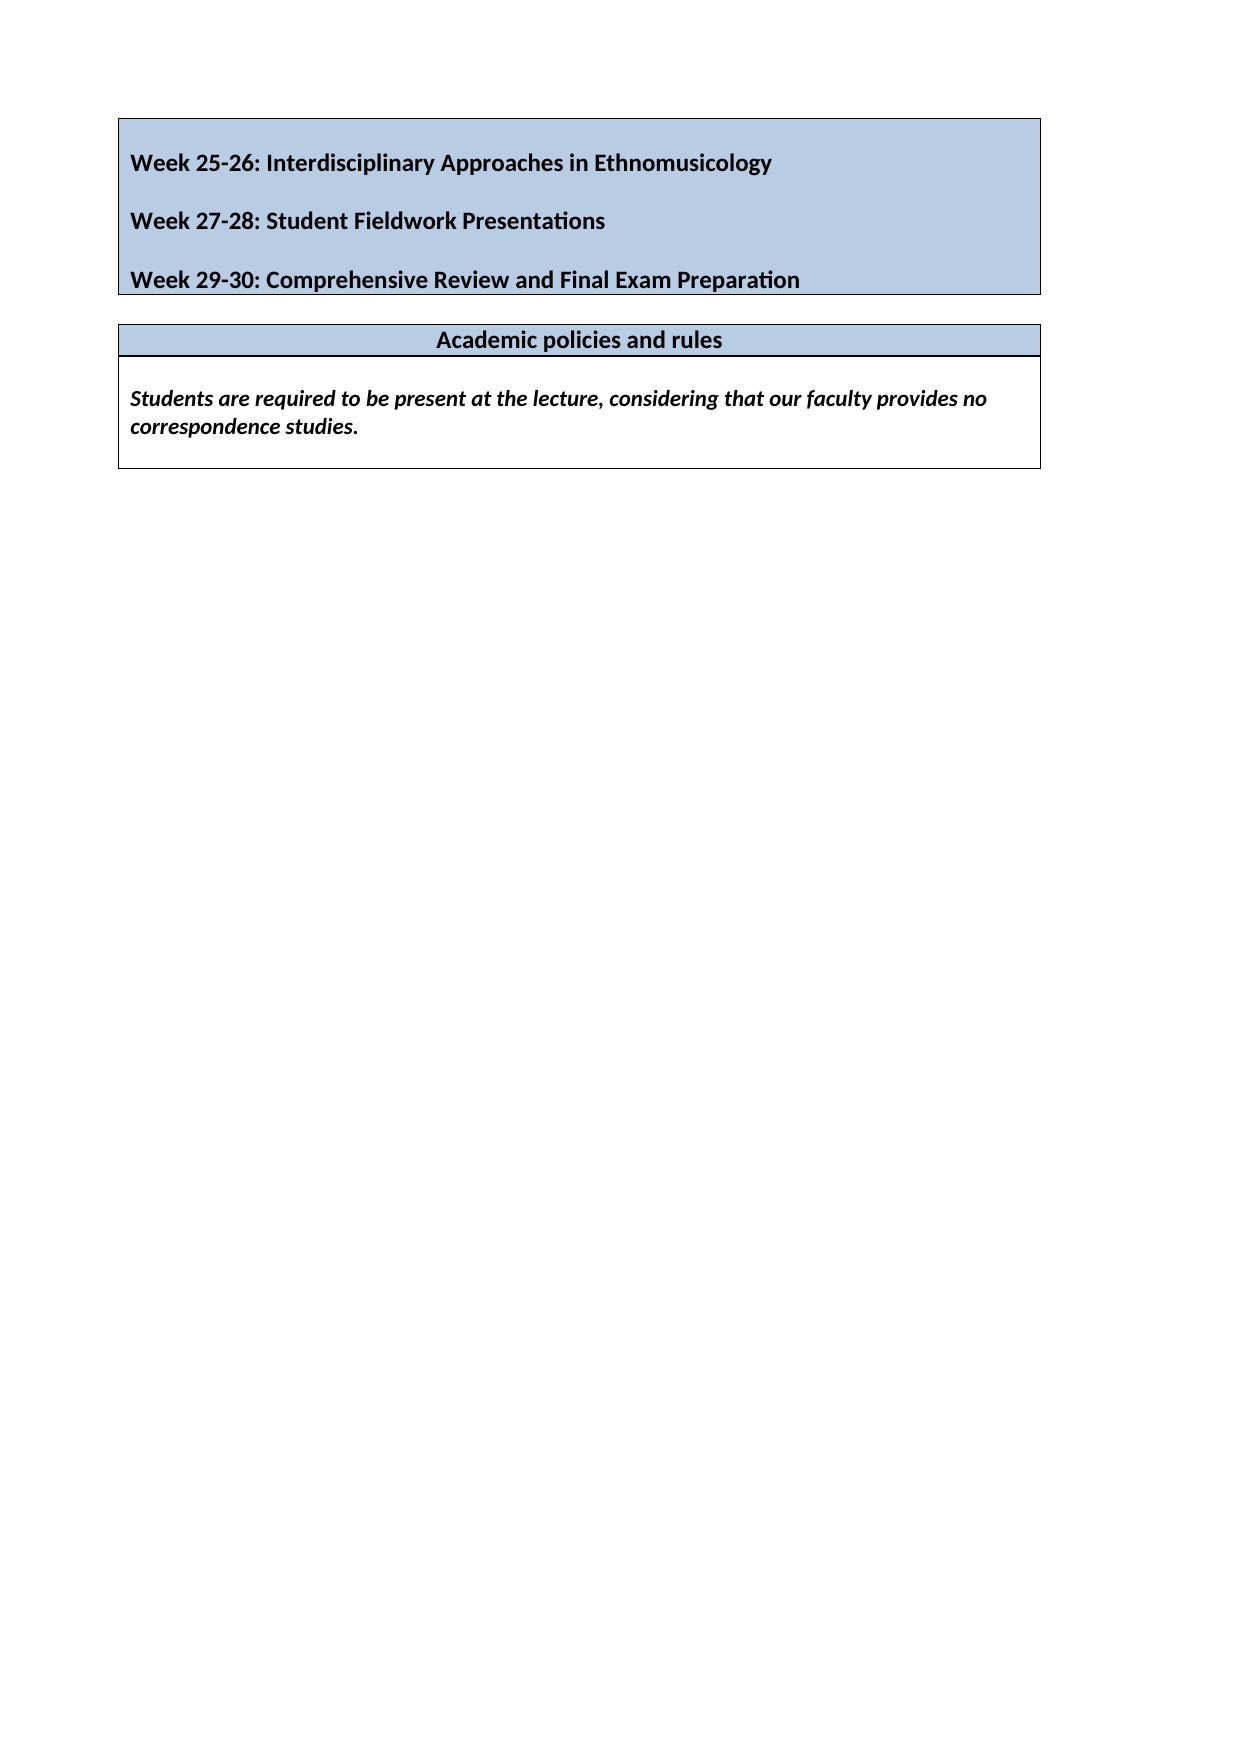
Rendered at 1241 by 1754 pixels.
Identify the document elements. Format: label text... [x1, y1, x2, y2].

table_header Academic policies and rules [119, 325, 1040, 355]
table_cell Students are required to be present at the lecture, considering that our faculty provides no correspondence studies. [119, 357, 1040, 468]
table_header Week 25-26: Interdisciplinary Approaches in Ethnomusicology Week 27-28: Student Fieldwork Presentations Week 29-30: Comprehensive Review and Final Exam Preparation [119, 119, 1040, 294]
